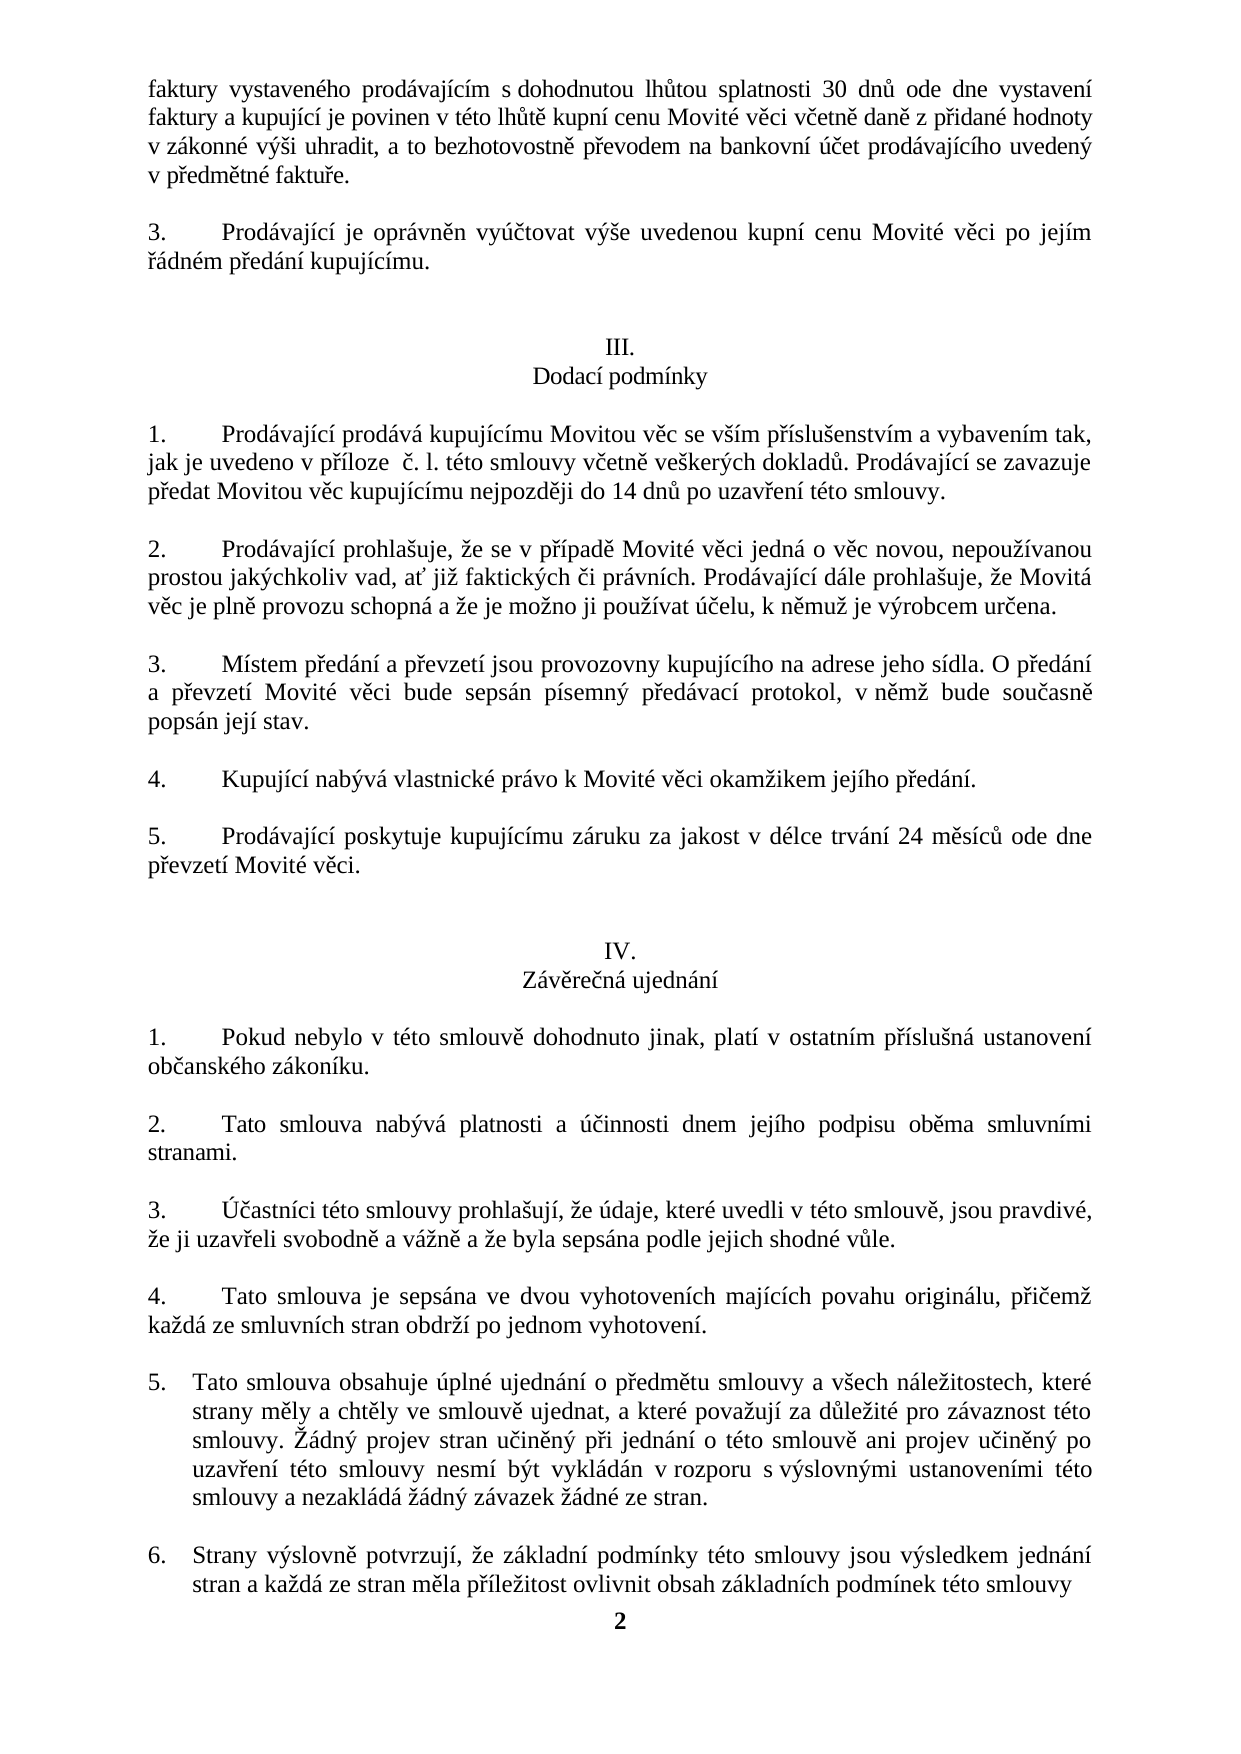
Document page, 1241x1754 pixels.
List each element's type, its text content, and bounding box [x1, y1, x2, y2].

text 3. Místem předání a převzetí jsou provozovny kupujícího na adrese jeho sídla. O předání a převzetí Movité věci bude sepsán písemný předávací protokol, v němž bude současně popsán její stav. [148, 649, 1093, 735]
text IV. [148, 936, 1093, 965]
text 6. Strany výslovně potvrzují, že základní podmínky této smlouvy jsou výsledkem jednání stran a každá ze stran měla příležitost ovlivnit obsah základních podmínek této smlouvy [148, 1540, 1093, 1597]
text 2. Tato smlouva nabývá platnosti a účinnosti dnem jejího podpisu oběma smluvními stranami. [148, 1109, 1093, 1166]
text 3. Účastníci této smlouvy prohlašují, že údaje, které uvedli v této smlouvě, jsou pravdivé, že ji uzavřeli svobodně a vážně a že byla sepsána podle jejich shodné vůle. [148, 1195, 1093, 1252]
text 2. Prodávající prohlašuje, že se v případě Movité věci jedná o věc novou, nepoužívanou prostou jakýchkoliv vad, ať již faktických či právních. Prodávající dále prohlašuje, že Movitá věc je plně provozu schopná a že je možno ji používat účelu, k němuž je výrobcem určena. [148, 534, 1093, 620]
text 4. Kupující nabývá vlastnické právo k Movité věci okamžikem jejího předání. [148, 764, 1093, 792]
text III. [148, 332, 1093, 361]
text 5. Tato smlouva obsahuje úplné ujednání o předmětu smlouvy a všech náležitostech, které strany měly a chtěly ve smlouvě ujednat, a které považují za důležité pro závaznost této smlouvy. Žádný projev stran učiněný při jednání o této smlouvě ani projev učiněný po uzavření této smlouvy nesmí být vykládán v rozporu s výslovnými ustanoveními této smlouvy a nezakládá žádný závazek žádné ze stran. [148, 1367, 1093, 1511]
text 3. Prodávající je oprávněn vyúčtovat výše uvedenou kupní cenu Movité věci po jejím řádném předání kupujícímu. [148, 217, 1093, 275]
text 4. Tato smlouva je sepsána ve dvou vyhotoveních majících povahu originálu, přičemž každá ze smluvních stran obdrží po jednom vyhotovení. [148, 1281, 1093, 1339]
text Dodací podmínky [148, 361, 1093, 390]
text Závěrečná ujednání [148, 965, 1093, 994]
text 5. Prodávající poskytuje kupujícímu záruku za jakost v délce trvání 24 měsíců ode dne převzetí Movité věci. [148, 821, 1093, 879]
text faktury vystaveného prodávajícím s dohodnutou lhůtou splatnosti 30 dnů ode dne vystavení faktury a kupující je povinen v této lhůtě kupní cenu Movité věci včetně daně z přidané hodnoty v zákonné výši uhradit, a to bezhotovostně převodem na bankovní účet prodávajícího uvedený v předmětné faktuře. [148, 74, 1093, 189]
text 1. Prodávající prodává kupujícímu Movitou věc se vším příslušenstvím a vybavením tak, jak je uvedeno v příloze č. l. této smlouvy včetně veškerých dokladů. Prodávající se zavazuje předat Movitou věc kupujícímu nejpozději do 14 dnů po uzavření této smlouvy. [148, 419, 1093, 505]
text 1. Pokud nebylo v této smlouvě dohodnuto jinak, platí v ostatním příslušná ustanovení občanského zákoníku. [148, 1022, 1093, 1080]
